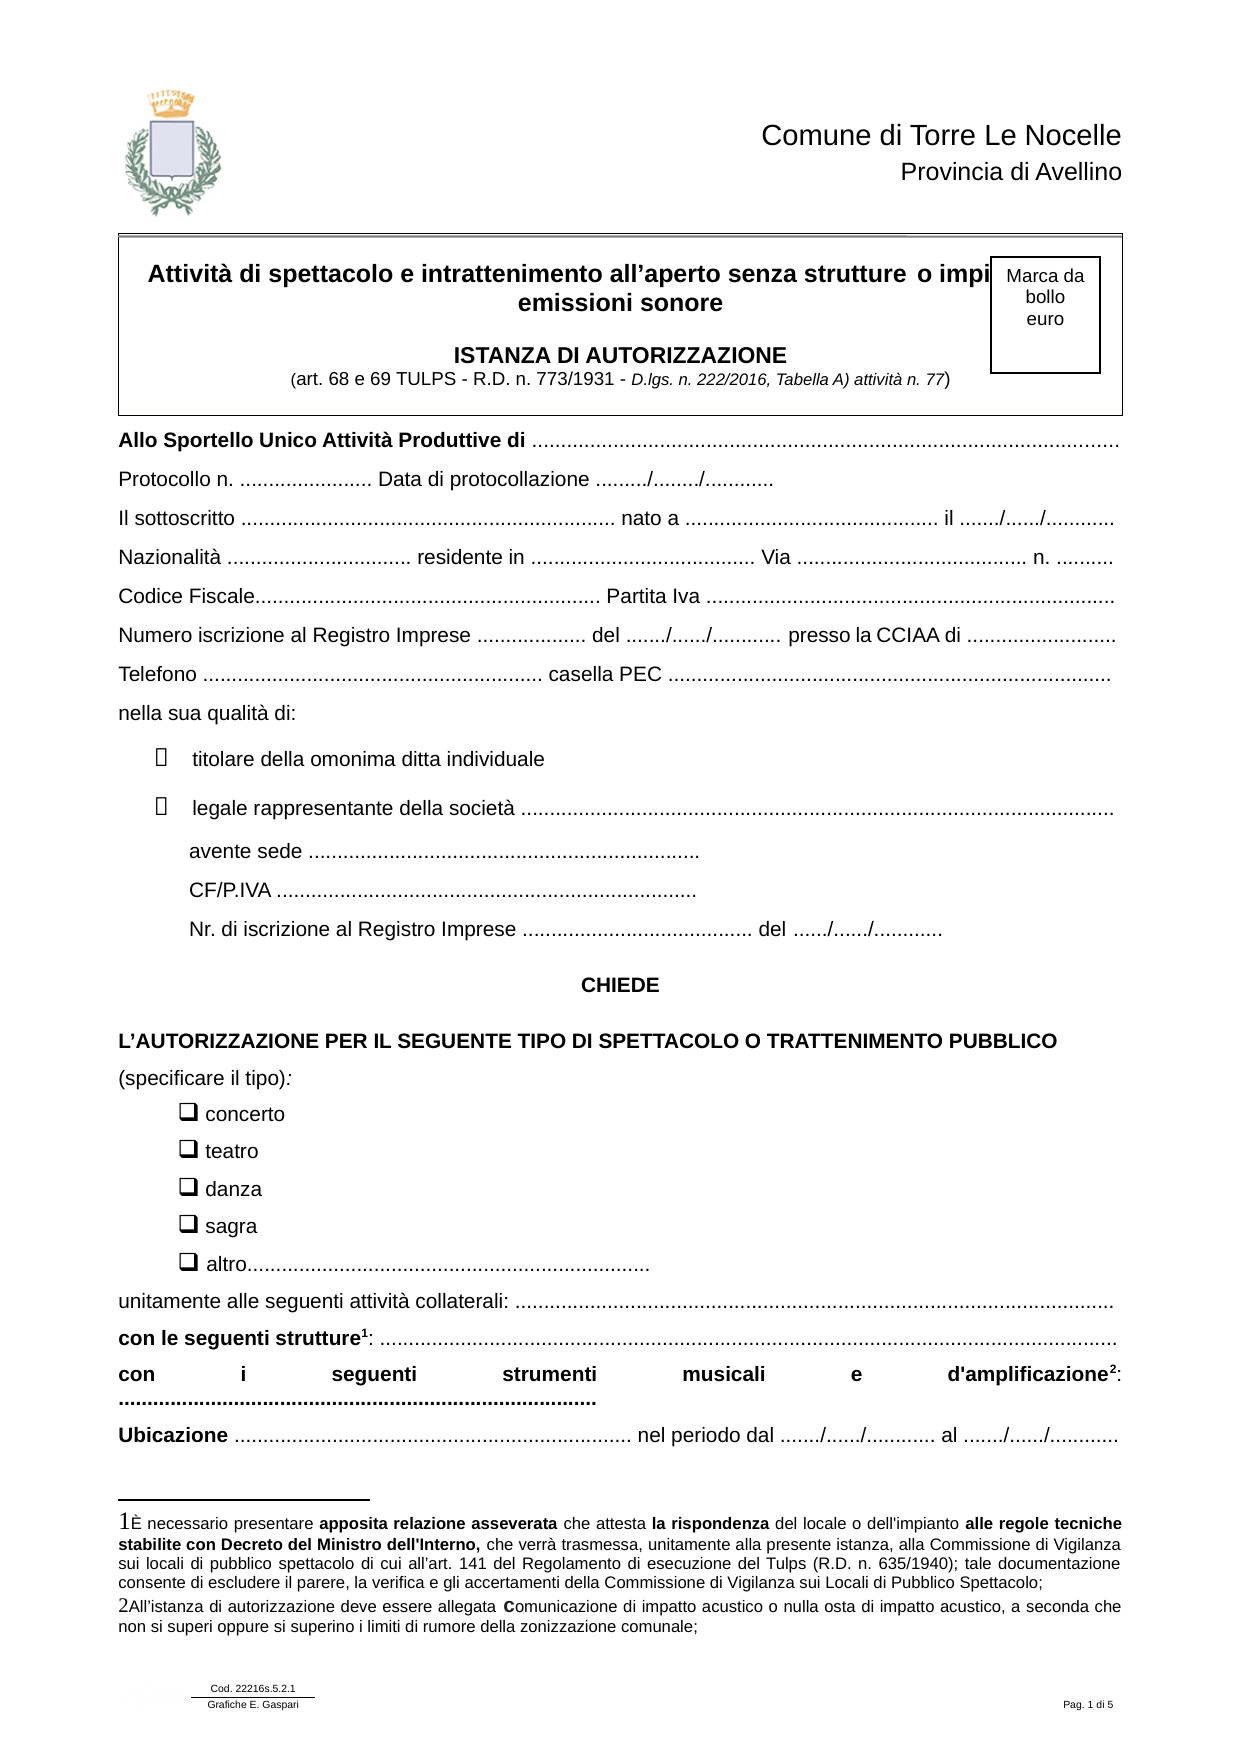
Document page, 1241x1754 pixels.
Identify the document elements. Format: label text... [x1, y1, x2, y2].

text Il sottoscritto ................................................................. nato a ............................................ il ......./....../............ [118, 506, 1122, 530]
text  sagra [177, 1214, 1122, 1239]
text Telefono ........................................................... casella PEC ............................................................................. [118, 661, 1122, 685]
text nella sua qualità di: [118, 700, 1122, 724]
table_header Attività di spettacolo e intrattenimento all’aperto senza strutture o impianti, con emissioni sonore ISTANZA DI AUTORIZZAZIONE (art. 68 e 69 TULPS - R.D. n. 773/1931 - D.lgs. n. 222/2016, Tabella A) attività n. 77) [119, 238, 1122, 415]
text Codice Fiscale............................................................ Partita Iva ....................................................................... [118, 584, 1122, 608]
text Numero iscrizione al Registro Imprese ................... del ......./....../............ presso la CCIAA di .......................... [118, 623, 1122, 647]
text unitamente alle seguenti attività collaterali: ........................................................................................................ [118, 1289, 1122, 1313]
text  danza [177, 1177, 1122, 1202]
text Allo Sportello Unico Attività Produttive di [118, 428, 1122, 452]
text Nr. di iscrizione al Registro Imprese ........................................ del ....../....../............ [189, 917, 1122, 941]
text CHIEDE [118, 973, 1122, 997]
text (specificare il tipo): [118, 1065, 1122, 1089]
text Comune di Torre Le Nocelle [224, 118, 1122, 152]
text Nazionalità ................................ residente in ....................................... Via ........................................ n. .......... [118, 545, 1122, 569]
text  altro...................................................................... [177, 1252, 1122, 1277]
text Provincia di Avellino [224, 157, 1122, 185]
text È necessario presentare apposita relazione asseverata che attesta la rispondenza del locale o dell'impianto alle regole tecniche stabilite con Decreto del Ministro dell'Interno, che verrà trasmessa, unitamente alla presente istanza, alla Commissione di Vigilanza sui locali di pubblico spettacolo di cui all’art. 141 del Regolamento di esecuzione del Tulps (R.D. n. 635/1940); tale documentazione consente di escludere il parere, la verifica e gli accertamenti della Commissione di Vigilanza sui Locali di Pubblico Spettacolo; [118, 1506, 1122, 1592]
text Ubicazione ..................................................................... nel periodo dal ......./....../............ al ......./....../............ [118, 1423, 1122, 1447]
picture [122, 87, 224, 219]
text con i seguenti strumenti musicali e d'amplificazione: ................................................................................... [118, 1362, 1122, 1410]
text All’istanza di autorizzazione deve essere allegata comunicazione di impatto acustico o nulla osta di impatto acustico, a seconda che non si superi oppure si superino i limiti di rumore della zonizzazione comunale; [118, 1592, 1122, 1636]
text CF/P.IVA ......................................................................... [189, 878, 1122, 902]
text  teatro [177, 1139, 1122, 1164]
text  legale rappresentante della società ....................................................................................................... [153, 789, 1122, 823]
text  titolare della omonima ditta individuale [153, 739, 1122, 773]
text  concerto [177, 1102, 1122, 1127]
text L’AUTORIZZAZIONE PER IL SEGUENTE TIPO DI SPETTACOLO O TRATTENIMENTO PUBBLICO [118, 1029, 1122, 1053]
text avente sede .................................................................... [189, 839, 1122, 863]
text con le seguenti strutture: ................................................................................................................................ [118, 1326, 1122, 1350]
text Protocollo n. ....................... Data di protocollazione ........./......../............ [118, 467, 1122, 491]
